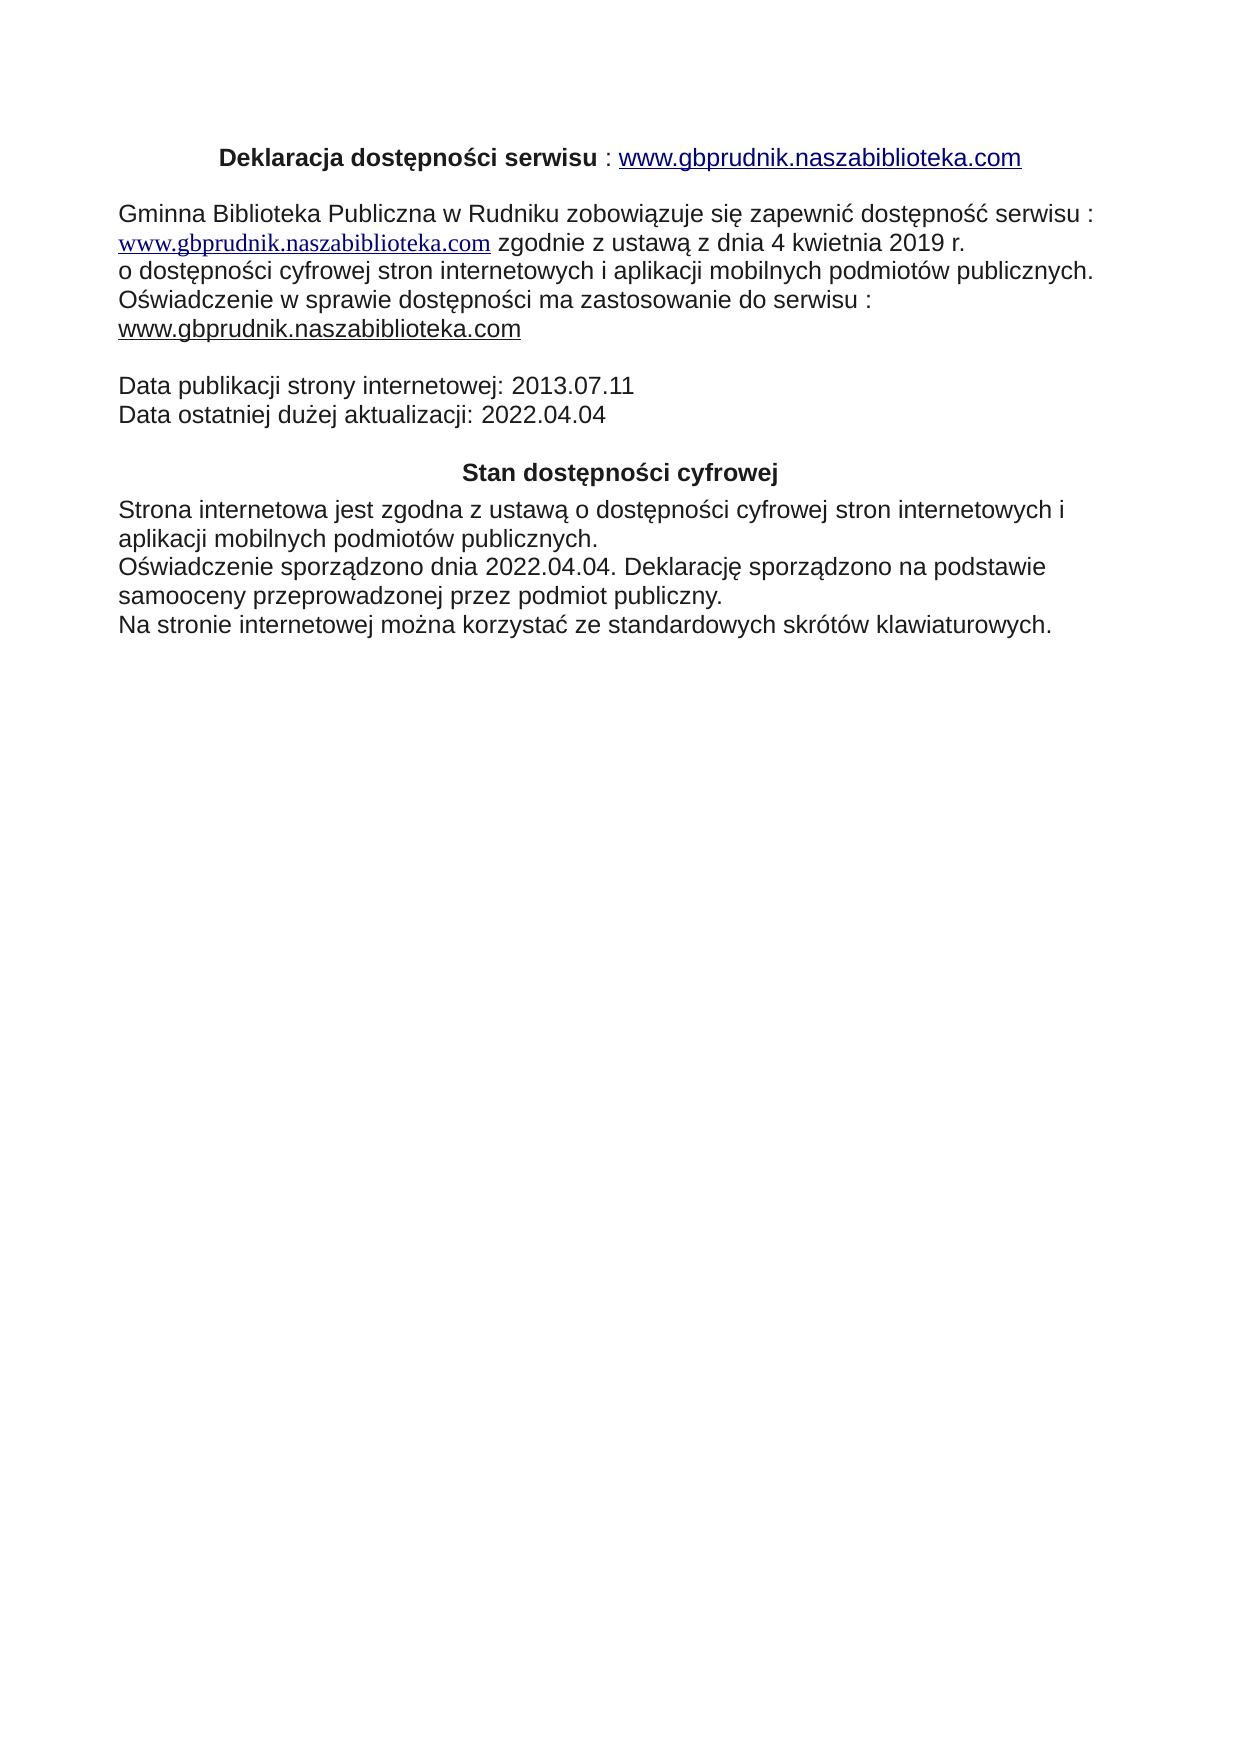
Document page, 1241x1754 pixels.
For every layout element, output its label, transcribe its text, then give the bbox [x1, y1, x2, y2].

text www.gbprudnik.naszabiblioteka.com zgodnie z ustawą z dnia 4 kwietnia 2019 r. o dostępności cyfrowej stron internetowych i aplikacji mobilnych podmiotów publicznych. Oświadczenie w sprawie dostępności ma zastosowanie do serwisu : www.gbprudnik.naszabiblioteka.com [118, 227, 1122, 343]
subtitle Deklaracja dostępności serwisu : www.gbprudnik.naszabiblioteka.com [118, 143, 1122, 172]
text Gminna Biblioteka Publiczna w Rudniku zobowiązuje się zapewnić dostępność serwisu : [118, 199, 1122, 227]
text Data publikacji strony internetowej: 2013.07.11 [118, 371, 1122, 400]
subtitle Stan dostępności cyfrowej [118, 458, 1122, 486]
text Oświadczenie sporządzono dnia 2022.04.04. Deklarację sporządzono na podstawie samooceny przeprowadzonej przez podmiot publiczny. [118, 552, 1122, 610]
text Strona internetowa jest zgodna z ustawą o dostępności cyfrowej stron internetowych i aplikacji mobilnych podmiotów publicznych. [118, 495, 1122, 552]
text Data ostatniej dużej aktualizacji: 2022.04.04 [118, 400, 1122, 429]
text Na stronie internetowej można korzystać ze standardowych skrótów klawiaturowych. [118, 610, 1122, 639]
